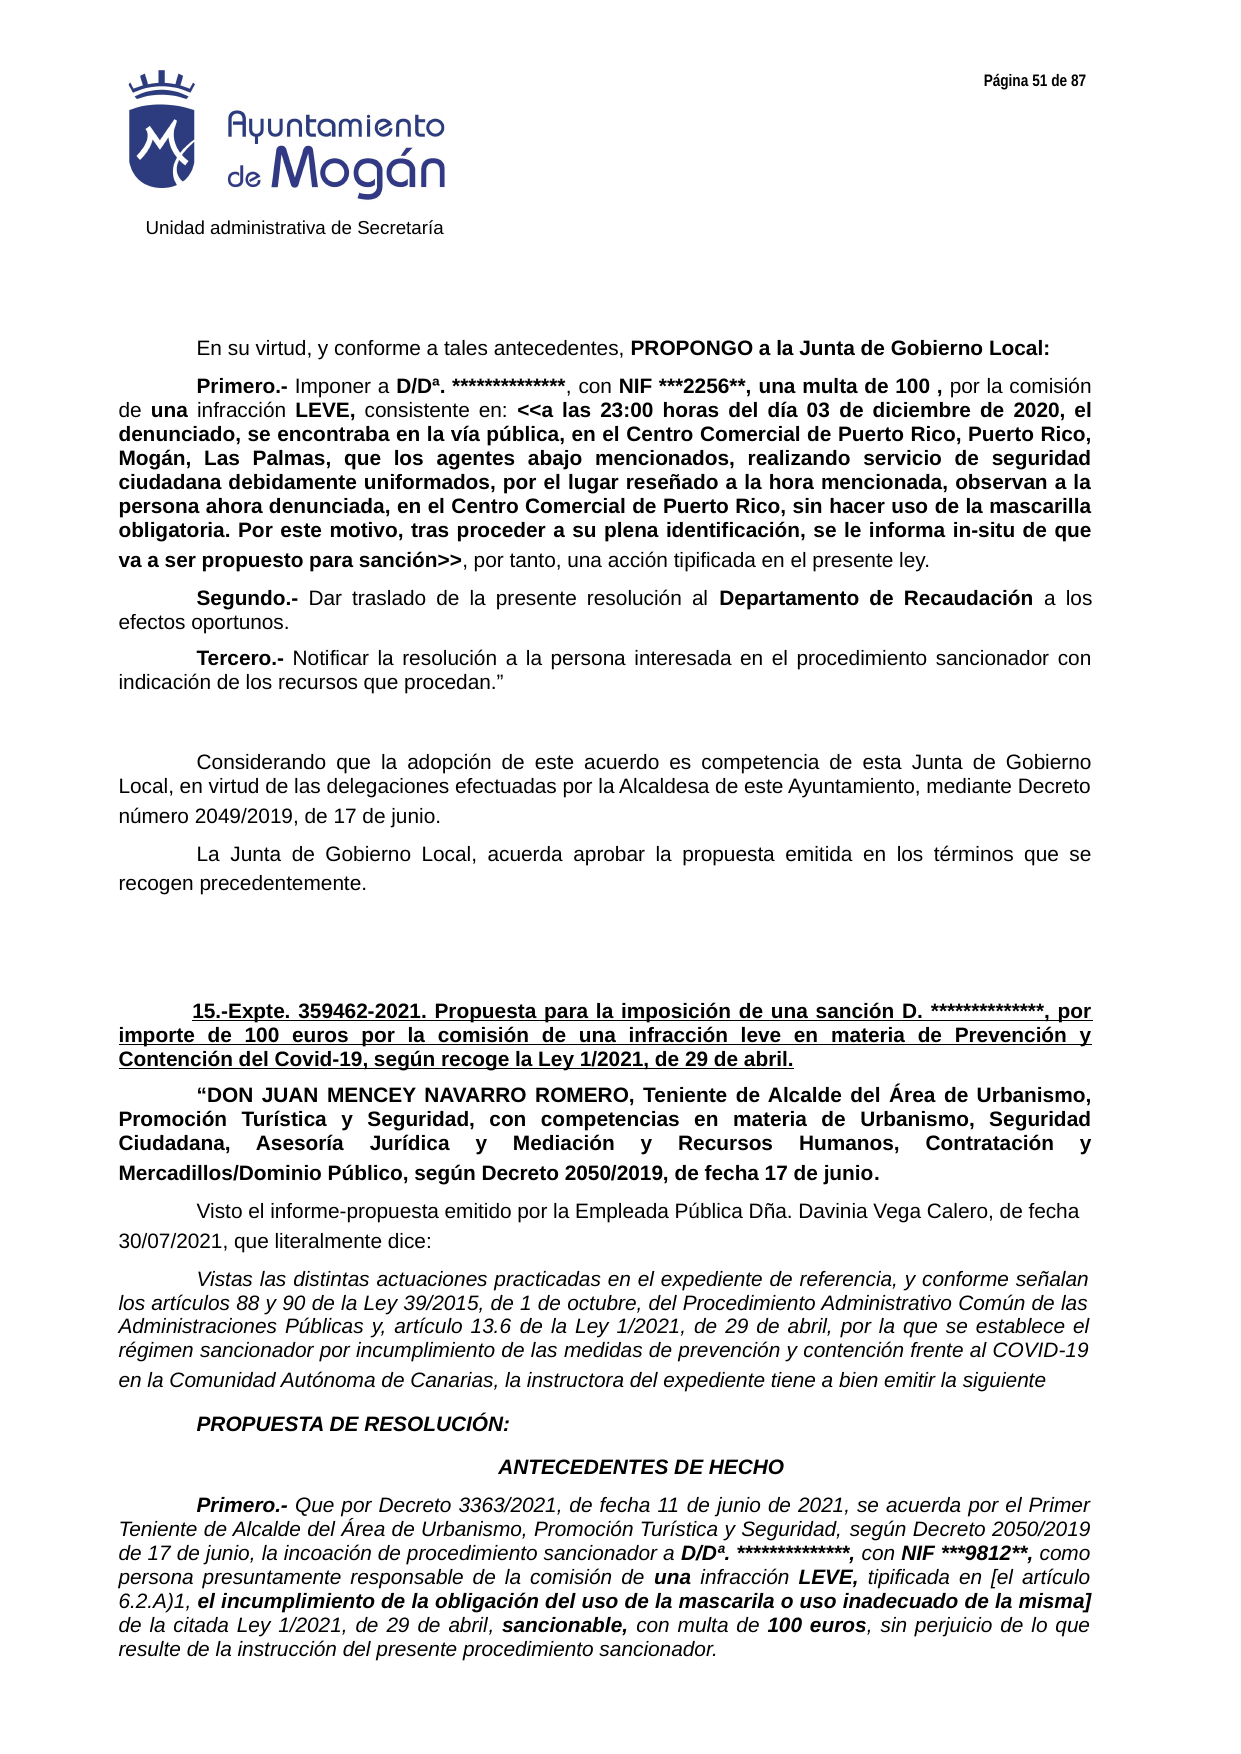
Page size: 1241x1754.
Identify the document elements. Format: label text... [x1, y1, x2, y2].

text PROPUESTA DE RESOLUCIÓN: [118, 1406, 1092, 1437]
text Contención del Covid-19, según recoge la Ley 1/2021, de 29 de abril. [118, 1045, 1092, 1071]
text ANTECEDENTES DE HECHO [118, 1449, 1092, 1481]
text Segundo.- Dar traslado de la presente resolución al Departamento de Recaudación a los efectos oportunos. [118, 586, 1092, 633]
text Considerando que la adopción de este acuerdo es competencia de esta Junta de Gobierno Local, en virtud de las delegaciones efectuadas por la Alcaldesa de este Ayuntamiento, mediante Decreto número 2049/2019, de 17 de junio. [118, 750, 1092, 829]
text 15.-Expte. 359462-2021. Propuesta para la imposición de una sanción D. **************, por importe de 100 euros por la comisión de una infracción leve en materia de Prevención y [118, 977, 1092, 1044]
text Visto el informe-propuesta emitido por la Empleada Pública Dña. Davinia Vega Calero, de fecha 30/07/2021, que literalmente dice: [118, 1199, 1092, 1254]
picture [128, 70, 445, 206]
text Vistas las distintas actuaciones practicadas en el expediente de referencia, y conforme señalan los artículos 88 y 90 de la Ley 39/2015, de 1 de octubre, del Procedimiento Administrativo Común de las Administraciones Públicas y, artículo 13.6 de la Ley 1/2021, de 29 de abril, por la que se establece el régimen sancionador por incumplimiento de las medidas de prevención y contención frente al COVID-19 en la Comunidad Autónoma de Canarias, la instructora del expediente tiene a bien emitir la siguiente [118, 1266, 1092, 1393]
text En su virtud, y conforme a tales antecedentes, PROPONGO a la Junta de Gobierno Local: [118, 331, 1092, 362]
text Primero.- Imponer a D/Dª. **************, con NIF ***2256**, una multa de 100 , por la comisión de una infracción LEVE, consistente en: <<a las 23:00 horas del día 03 de diciembre de 2020, el denunciado, se encontraba en la vía pública, en el Centro Comercial de Puerto Rico, Puerto Rico, Mogán, Las Palmas, que los agentes abajo mencionados, realizando servicio de seguridad ciudadana debidamente uniformados, por el lugar reseñado a la hora mencionada, observan a la persona ahora denunciada, en el Centro Comercial de Puerto Rico, sin hacer uso de la mascarilla obligatoria. Por este motivo, tras proceder a su plena identificación, se le informa in-situ de que va a ser propuesto para sanción>>, por tanto, una acción tipificada en el presente ley. [118, 374, 1092, 573]
text La Junta de Gobierno Local, acuerda aprobar la propuesta emitida en los términos que se recogen precedentemente. [118, 842, 1092, 897]
text Tercero.- Notificar la resolución a la persona interesada en el procedimiento sancionador con indicación de los recursos que procedan.” [118, 646, 1092, 694]
text “DON JUAN MENCEY NAVARRO ROMERO, Teniente de Alcalde del Área de Urbanismo, Promoción Turística y Seguridad, con competencias en materia de Urbanismo, Seguridad Ciudadana, Asesoría Jurídica y Mediación y Recursos Humanos, Contratación y Mercadillos/Dominio Público, según Decreto 2050/2019, de fecha 17 de junio. [118, 1083, 1092, 1186]
text Primero.- Que por Decreto 3363/2021, de fecha 11 de junio de 2021, se acuerda por el Primer Teniente de Alcalde del Área de Urbanismo, Promoción Turística y Seguridad, según Decreto 2050/2019 de 17 de junio, la incoación de procedimiento sancionador a D/Dª. **************, con NIF ***9812**, como persona presuntamente responsable de la comisión de una infracción LEVE, tipificada en [el artículo 6.2.A)1, el incumplimiento de la obligación del uso de la mascarila o uso inadecuado de la misma] de la citada Ley 1/2021, de 29 de abril, sancionable, con multa de 100 euros, sin perjuicio de lo que resulte de la instrucción del presente procedimiento sancionador. [118, 1493, 1092, 1661]
